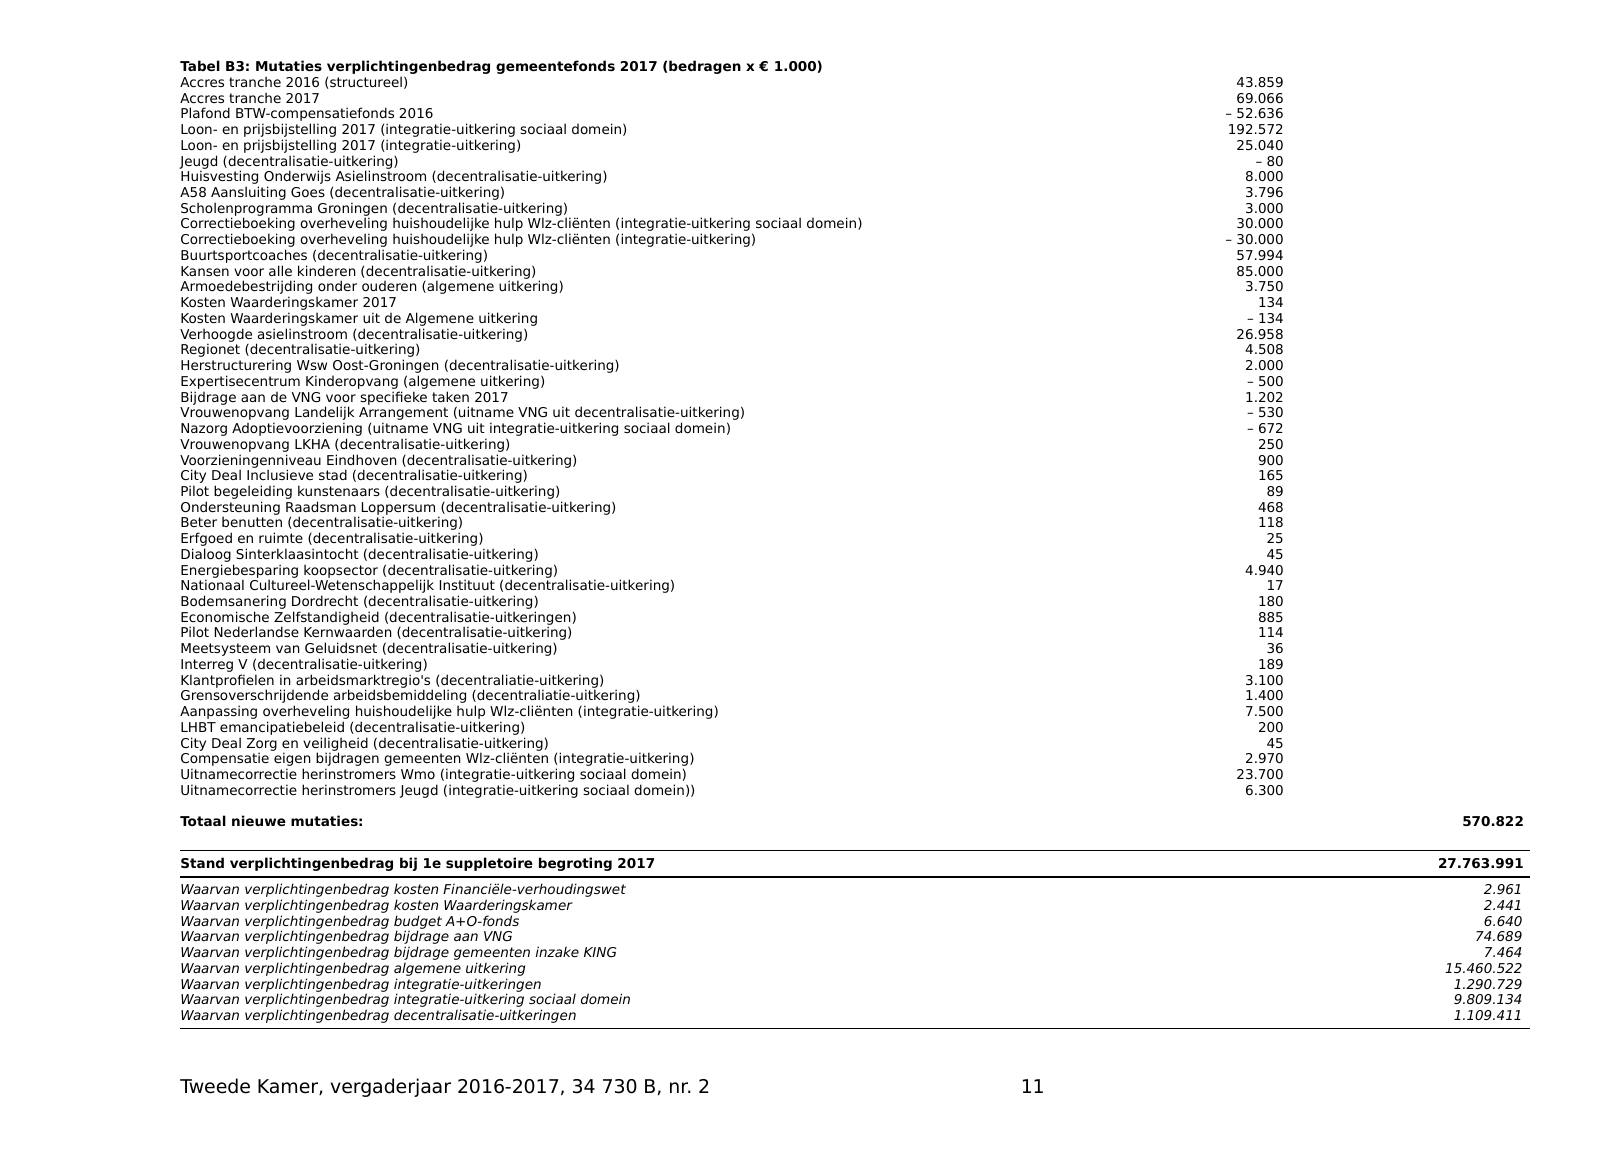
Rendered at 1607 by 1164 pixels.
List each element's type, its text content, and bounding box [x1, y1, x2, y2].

table_cell [1290, 216, 1529, 232]
table_cell – 52.636 [1050, 106, 1289, 122]
table_cell [1290, 783, 1529, 798]
table_cell 180 [1050, 594, 1289, 609]
table_cell [1290, 830, 1529, 850]
table_cell [1290, 594, 1529, 609]
table_cell 1.202 [1050, 389, 1289, 405]
table_cell Accres tranche 2017 [180, 91, 1050, 106]
table_cell 25 [1050, 531, 1289, 547]
table_cell Waarvan verplichtingenbedrag integratie-uitkeringen [180, 976, 1050, 992]
table_cell [1290, 358, 1529, 374]
table_cell 1.400 [1050, 688, 1289, 704]
table_cell [1290, 484, 1529, 499]
table_cell 1.290.729 [1290, 976, 1529, 992]
table_cell Uitnamecorrectie herinstromers Wmo (integratie-uitkering sociaal domein) [180, 767, 1050, 783]
table_cell Kosten Waarderingskamer 2017 [180, 295, 1050, 311]
table_cell Kansen voor alle kinderen (decentralisatie-uitkering) [180, 264, 1050, 279]
table_cell Waarvan verplichtingenbedrag kosten Waarderingskamer [180, 898, 1050, 913]
table_cell [1050, 992, 1289, 1008]
table_cell 45 [1050, 547, 1289, 562]
table_cell 74.689 [1290, 929, 1529, 945]
table_cell 3.000 [1050, 201, 1289, 216]
table_cell [1050, 798, 1289, 814]
table_cell Correctieboeking overheveling huishoudelijke hulp Wlz-cliënten (integratie-uitkering) [180, 232, 1050, 248]
table_cell Compensatie eigen bijdragen gemeenten Wlz-cliënten (integratie-uitkering) [180, 751, 1050, 767]
table_cell Herstructurering Wsw Oost-Groningen (decentralisatie-uitkering) [180, 358, 1050, 374]
table_cell 189 [1050, 657, 1289, 672]
table_cell Meetsysteem van Geluidsnet (decentralisatie-uitkering) [180, 641, 1050, 657]
table_cell Stand verplichtingenbedrag bij 1e suppletoire begroting 2017 [180, 851, 1050, 876]
table_cell Waarvan verplichtingenbedrag bijdrage gemeenten inzake KING [180, 945, 1050, 961]
table_cell 8.000 [1050, 169, 1289, 185]
table_cell [1050, 851, 1289, 876]
table_cell [1290, 232, 1529, 248]
table_cell [1290, 610, 1529, 625]
table_cell 200 [1050, 720, 1289, 735]
table_cell [1050, 898, 1289, 913]
table_cell 2.970 [1050, 751, 1289, 767]
table_cell – 500 [1050, 374, 1289, 389]
table_cell [1290, 704, 1529, 720]
table_cell – 134 [1050, 311, 1289, 326]
table_cell 7.464 [1290, 945, 1529, 961]
table_cell [1290, 264, 1529, 279]
table_cell City Deal Zorg en veiligheid (decentralisatie-uitkering) [180, 735, 1050, 751]
table_cell Waarvan verplichtingenbedrag bijdrage aan VNG [180, 929, 1050, 945]
table_cell 3.750 [1050, 279, 1289, 295]
table_cell 43.859 [1050, 75, 1289, 91]
table_cell 2.961 [1290, 878, 1529, 898]
table_cell Bijdrage aan de VNG voor specifieke taken 2017 [180, 389, 1050, 405]
table_cell Klantprofielen in arbeidsmarktregio's (decentraliatie-uitkering) [180, 673, 1050, 688]
table_cell Vrouwenopvang Landelijk Arrangement (uitname VNG uit decentralisatie-uitkering) [180, 405, 1050, 421]
table_cell Pilot begeleiding kunstenaars (decentralisatie-uitkering) [180, 484, 1050, 499]
table_cell 6.300 [1050, 783, 1289, 798]
table_cell [1290, 154, 1529, 169]
table_cell [1050, 945, 1289, 961]
table_cell 134 [1050, 295, 1289, 311]
table_cell 1.109.411 [1290, 1008, 1529, 1028]
table_cell [1290, 735, 1529, 751]
table_cell [1290, 295, 1529, 311]
table_cell Regionet (decentralisatie-uitkering) [180, 342, 1050, 358]
table_cell 9.809.134 [1290, 992, 1529, 1008]
table_cell [1290, 138, 1529, 153]
table_header Tabel B3: Mutaties verplichtingenbedrag gemeentefonds 2017 (bedragen x € 1.000) [180, 59, 1529, 75]
table_cell 26.958 [1050, 326, 1289, 342]
table_cell [1290, 625, 1529, 641]
table_cell 118 [1050, 515, 1289, 531]
table_cell 15.460.522 [1290, 961, 1529, 976]
table_cell 57.994 [1050, 248, 1289, 263]
table_cell [1290, 641, 1529, 657]
table_cell Correctieboeking overheveling huishoudelijke hulp Wlz-cliënten (integratie-uitkering sociaal domein) [180, 216, 1050, 232]
table_cell – 30.000 [1050, 232, 1289, 248]
table_cell Expertisecentrum Kinderopvang (algemene uitkering) [180, 374, 1050, 389]
table_cell [1290, 531, 1529, 547]
table_cell [1290, 311, 1529, 326]
table_cell Verhoogde asielinstroom (decentralisatie-uitkering) [180, 326, 1050, 342]
table_cell Ondersteuning Raadsman Loppersum (decentralisatie-uitkering) [180, 500, 1050, 515]
table_cell Uitnamecorrectie herinstromers Jeugd (integratie-uitkering sociaal domein)) [180, 783, 1050, 798]
table_cell 17 [1050, 578, 1289, 594]
table_cell Bodemsanering Dordrecht (decentralisatie-uitkering) [180, 594, 1050, 609]
table_cell [1050, 830, 1289, 850]
table_cell [1290, 688, 1529, 704]
table_cell Waarvan verplichtingenbedrag kosten Financiële-verhoudingswet [180, 878, 1050, 898]
table_cell [1290, 169, 1529, 185]
table_cell Huisvesting Onderwijs Asielinstroom (decentralisatie-uitkering) [180, 169, 1050, 185]
table_cell – 80 [1050, 154, 1289, 169]
table_cell [1290, 421, 1529, 437]
table_cell [180, 830, 1050, 850]
table_cell Armoedebestrijding onder ouderen (algemene uitkering) [180, 279, 1050, 295]
table_cell Economische Zelfstandigheid (decentralisatie-uitkeringen) [180, 610, 1050, 625]
table_cell 27.763.991 [1290, 851, 1529, 876]
table_cell Interreg V (decentralisatie-uitkering) [180, 657, 1050, 672]
table_cell [1290, 720, 1529, 735]
table_cell Dialoog Sinterklaasintocht (decentralisatie-uitkering) [180, 547, 1050, 562]
table_cell 3.100 [1050, 673, 1289, 688]
table_cell [1050, 1008, 1289, 1028]
table_cell [1290, 500, 1529, 515]
table_cell 4.508 [1050, 342, 1289, 358]
table_cell [1290, 767, 1529, 783]
table_cell [1290, 452, 1529, 468]
table_cell [180, 798, 1050, 814]
table_cell A58 Aansluiting Goes (decentralisatie-uitkering) [180, 185, 1050, 201]
table_cell Scholenprogramma Groningen (decentralisatie-uitkering) [180, 201, 1050, 216]
table_cell Beter benutten (decentralisatie-uitkering) [180, 515, 1050, 531]
table_cell 900 [1050, 452, 1289, 468]
table_cell – 530 [1050, 405, 1289, 421]
table_cell Jeugd (decentralisatie-uitkering) [180, 154, 1050, 169]
table_cell Loon- en prijsbijstelling 2017 (integratie-uitkering sociaal domein) [180, 122, 1050, 138]
table_cell [1290, 437, 1529, 452]
table_cell Voorzieningenniveau Eindhoven (decentralisatie-uitkering) [180, 452, 1050, 468]
table_cell 2.441 [1290, 898, 1529, 913]
table_cell [1290, 91, 1529, 106]
table_cell [1050, 814, 1289, 830]
table_cell Accres tranche 2016 (structureel) [180, 75, 1050, 91]
table_cell 7.500 [1050, 704, 1289, 720]
table_cell [1290, 468, 1529, 484]
table_cell Grensoverschrijdende arbeidsbemiddeling (decentraliatie-uitkering) [180, 688, 1050, 704]
table_cell 114 [1050, 625, 1289, 641]
table_cell [1290, 248, 1529, 263]
table_cell [1290, 563, 1529, 578]
table_cell 85.000 [1050, 264, 1289, 279]
table_cell [1050, 961, 1289, 976]
table_cell [1290, 798, 1529, 814]
table_cell [1290, 122, 1529, 138]
table_cell 3.796 [1050, 185, 1289, 201]
table_cell [1050, 929, 1289, 945]
table_cell 30.000 [1050, 216, 1289, 232]
table_cell [1050, 914, 1289, 929]
table_cell [1290, 326, 1529, 342]
table_cell [1290, 405, 1529, 421]
table_cell Loon- en prijsbijstelling 2017 (integratie-uitkering) [180, 138, 1050, 153]
table_cell [1290, 389, 1529, 405]
table_cell 250 [1050, 437, 1289, 452]
table_cell [1050, 976, 1289, 992]
table_cell [1290, 515, 1529, 531]
table_cell [1290, 751, 1529, 767]
table_cell Energiebesparing koopsector (decentralisatie-uitkering) [180, 563, 1050, 578]
table_cell 6.640 [1290, 914, 1529, 929]
table_cell Waarvan verplichtingenbedrag budget A+O-fonds [180, 914, 1050, 929]
table_cell 23.700 [1050, 767, 1289, 783]
table_cell – 672 [1050, 421, 1289, 437]
table_cell [1290, 106, 1529, 122]
table_cell [1290, 374, 1529, 389]
table_cell 4.940 [1050, 563, 1289, 578]
table_cell [1290, 185, 1529, 201]
table_cell [1290, 342, 1529, 358]
table_cell [1290, 201, 1529, 216]
table_cell Buurtsportcoaches (decentralisatie-uitkering) [180, 248, 1050, 263]
table_cell 2.000 [1050, 358, 1289, 374]
table_cell Waarvan verplichtingenbedrag integratie-uitkering sociaal domein [180, 992, 1050, 1008]
table_cell [1290, 75, 1529, 91]
table_cell Aanpassing overheveling huishoudelijke hulp Wlz-cliënten (integratie-uitkering) [180, 704, 1050, 720]
table_cell [1290, 279, 1529, 295]
table_cell Waarvan verplichtingenbedrag algemene uitkering [180, 961, 1050, 976]
table_cell 36 [1050, 641, 1289, 657]
table_cell Nationaal Cultureel-Wetenschappelijk Instituut (decentralisatie-uitkering) [180, 578, 1050, 594]
table_cell Vrouwenopvang LKHA (decentralisatie-uitkering) [180, 437, 1050, 452]
table_cell Erfgoed en ruimte (decentralisatie-uitkering) [180, 531, 1050, 547]
table_cell 468 [1050, 500, 1289, 515]
table_cell 165 [1050, 468, 1289, 484]
table_cell 192.572 [1050, 122, 1289, 138]
table_cell Waarvan verplichtingenbedrag decentralisatie-uitkeringen [180, 1008, 1050, 1028]
table_cell 885 [1050, 610, 1289, 625]
table_cell [1290, 673, 1529, 688]
table_cell 45 [1050, 735, 1289, 751]
table_cell [1290, 547, 1529, 562]
table_cell Nazorg Adoptievoorziening (uitname VNG uit integratie-uitkering sociaal domein) [180, 421, 1050, 437]
table_cell [1050, 878, 1289, 898]
table_cell [1290, 578, 1529, 594]
table_cell City Deal Inclusieve stad (decentralisatie-uitkering) [180, 468, 1050, 484]
table_cell 89 [1050, 484, 1289, 499]
table_cell 25.040 [1050, 138, 1289, 153]
table_cell LHBT emancipatiebeleid (decentralisatie-uitkering) [180, 720, 1050, 735]
table_cell Kosten Waarderingskamer uit de Algemene uitkering [180, 311, 1050, 326]
table_cell 69.066 [1050, 91, 1289, 106]
table_cell Pilot Nederlandse Kernwaarden (decentralisatie-uitkering) [180, 625, 1050, 641]
table_cell Totaal nieuwe mutaties: [180, 814, 1050, 830]
table_cell [1290, 657, 1529, 672]
table_cell Plafond BTW-compensatiefonds 2016 [180, 106, 1050, 122]
table_cell 570.822 [1290, 814, 1529, 830]
